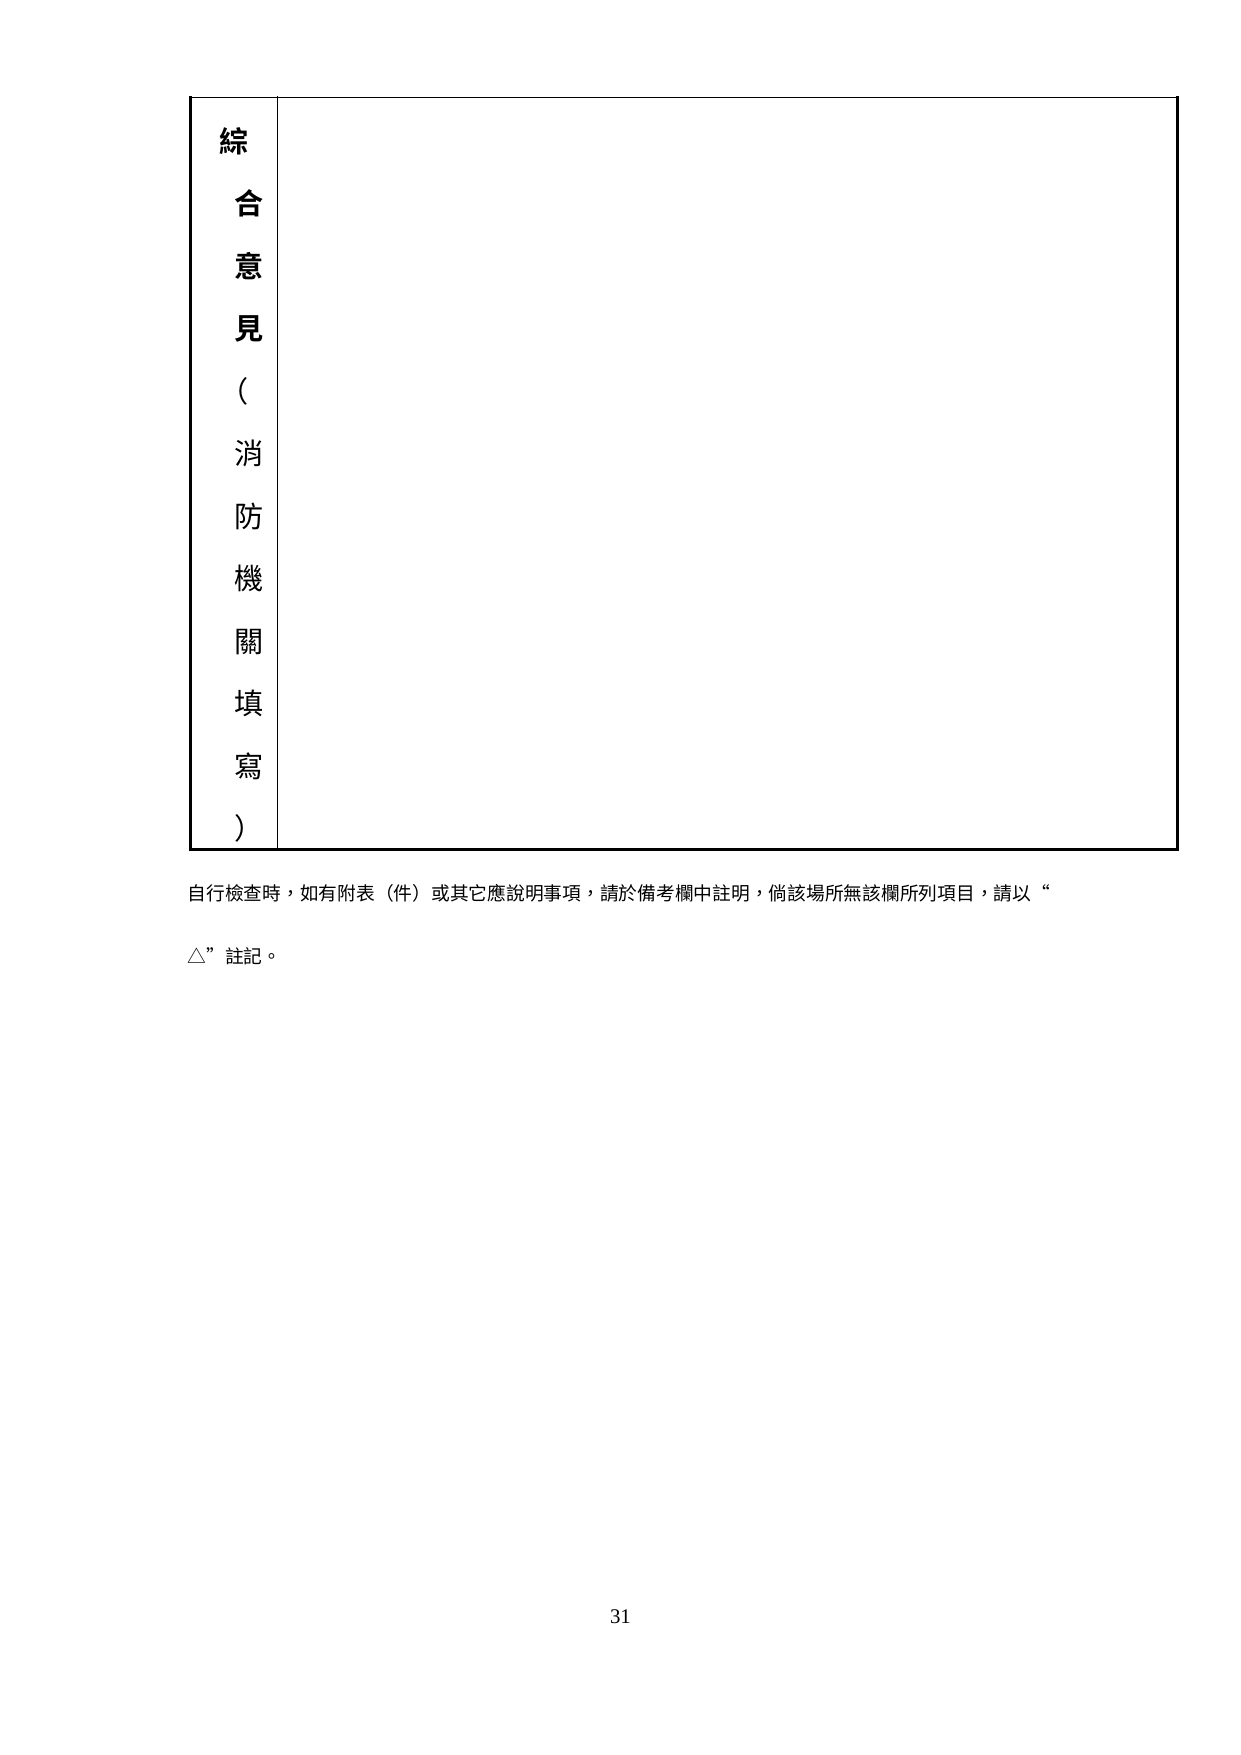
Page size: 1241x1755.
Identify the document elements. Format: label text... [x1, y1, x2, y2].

text 自行檢查時，如有附表（件）或其它應說明事項，請於備考欄中註明，倘該場所無該欄所列項目，請以“△”註記。 [187, 851, 1053, 976]
table_cell 綜合意見 （消防機關填寫） [192, 98, 277, 848]
table_cell [278, 98, 1176, 848]
